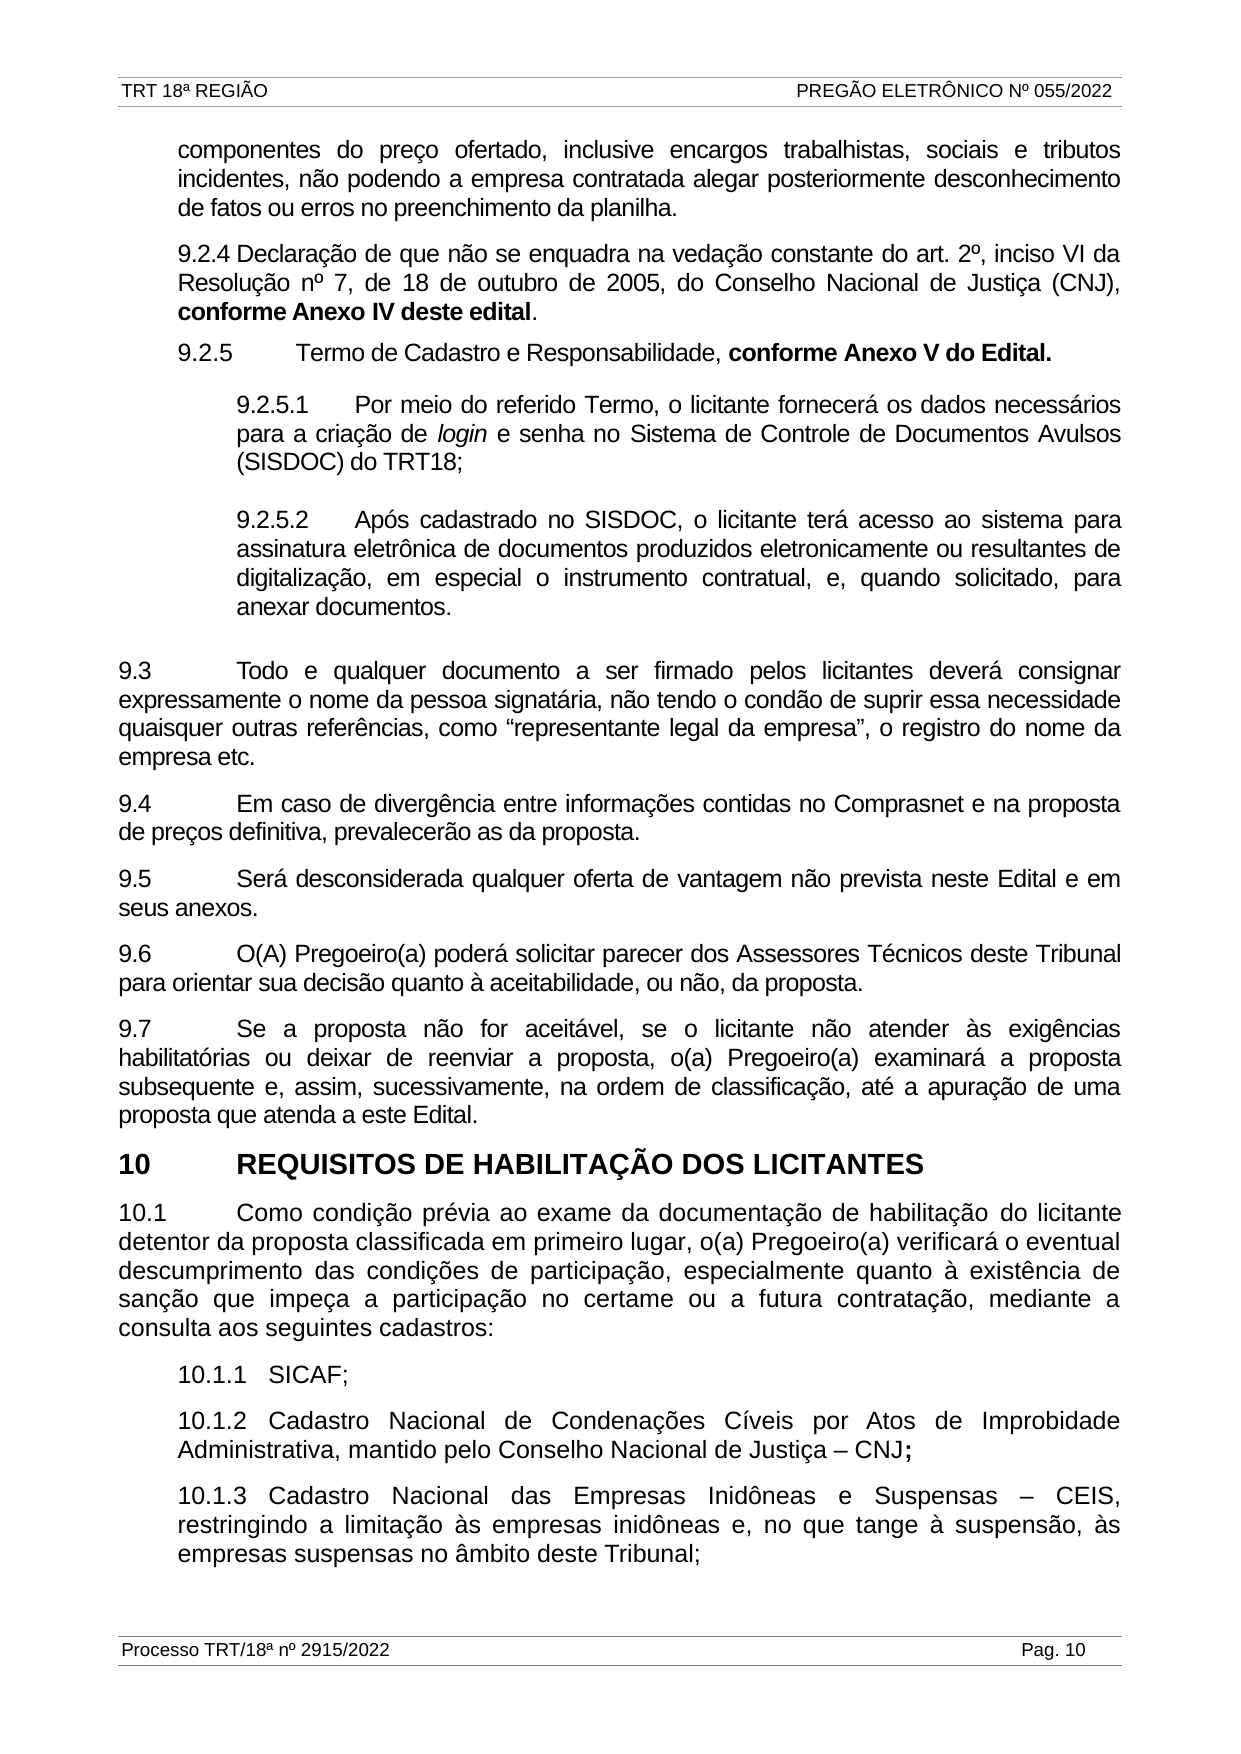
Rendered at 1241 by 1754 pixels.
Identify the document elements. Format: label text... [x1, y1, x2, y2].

list 9.2.5.1 Por meio do referido Termo, o licitante fornecerá os dados necessários para a criação de login e senha no Sistema de Controle de Documentos Avulsos (SISDOC) do TRT18; [236, 390, 1122, 476]
text 9.5 Será desconsiderada qualquer oferta de vantagem não prevista neste Edital e em seus anexos. [118, 864, 1122, 921]
text 10 REQUISITOS DE HABILITAÇÃO DOS LICITANTES [118, 1147, 1122, 1181]
list 9.2.5 Termo de Cadastro e Responsabilidade, conforme Anexo V do Edital. [177, 337, 1122, 366]
list componentes do preço ofertado, inclusive encargos trabalhistas, sociais e tributos incidentes, não podendo a empresa contratada alegar posteriormente desconhecimento de fatos ou erros no preenchimento da planilha. [177, 136, 1122, 222]
text 10.1.1 SICAF; [177, 1360, 1122, 1388]
text 10.1.3 Cadastro Nacional das Empresas Inidôneas e Suspensas – CEIS, restringindo a limitação às empresas inidôneas e, no que tange à suspensão, às empresas suspensas no âmbito deste Tribunal; [177, 1481, 1122, 1568]
text 9.7 Se a proposta não for aceitável, se o licitante não atender às exigências habilitatórias ou deixar de reenviar a proposta, o(a) Pregoeiro(a) examinará a proposta subsequente e, assim, sucessivamente, na ordem de classificação, até a apuração de uma proposta que atenda a este Edital. [118, 1014, 1122, 1129]
text 10.1 Como condição prévia ao exame da documentação de habilitação do licitante detentor da proposta classificada em primeiro lugar, o(a) Pregoeiro(a) verificará o eventual descumprimento das condições de participação, especialmente quanto à existência de sanção que impeça a participação no certame ou a futura contratação, mediante a consulta aos seguintes cadastros: [118, 1198, 1122, 1342]
list 9.2.4 Declaração de que não se enquadra na vedação constante do art. 2º, inciso VI da Resolução nº 7, de 18 de outubro de 2005, do Conselho Nacional de Justiça (CNJ), conforme Anexo IV deste edital. [177, 239, 1122, 326]
list 9.2.5.2 Após cadastrado no SISDOC, o licitante terá acesso ao sistema para assinatura eletrônica de documentos produzidos eletronicamente ou resultantes de digitalização, em especial o instrumento contratual, e, quando solicitado, para anexar documentos. [236, 506, 1122, 621]
text 10.1.2 Cadastro Nacional de Condenações Cíveis por Atos de Improbidade Administrativa, mantido pelo Conselho Nacional de Justiça – CNJ; [177, 1406, 1122, 1464]
text 9.3 Todo e qualquer documento a ser firmado pelos licitantes deverá consignar expressamente o nome da pessoa signatária, não tendo o condão de suprir essa necessidade quaisquer outras referências, como “representante legal da empresa”, o registro do nome da empresa etc. [118, 656, 1122, 771]
text 9.6 O(A) Pregoeiro(a) poderá solicitar parecer dos Assessores Técnicos deste Tribunal para orientar sua decisão quanto à aceitabilidade, ou não, da proposta. [118, 939, 1122, 997]
text 9.4 Em caso de divergência entre informações contidas no Comprasnet e na proposta de preços definitiva, prevalecerão as da proposta. [118, 789, 1122, 846]
